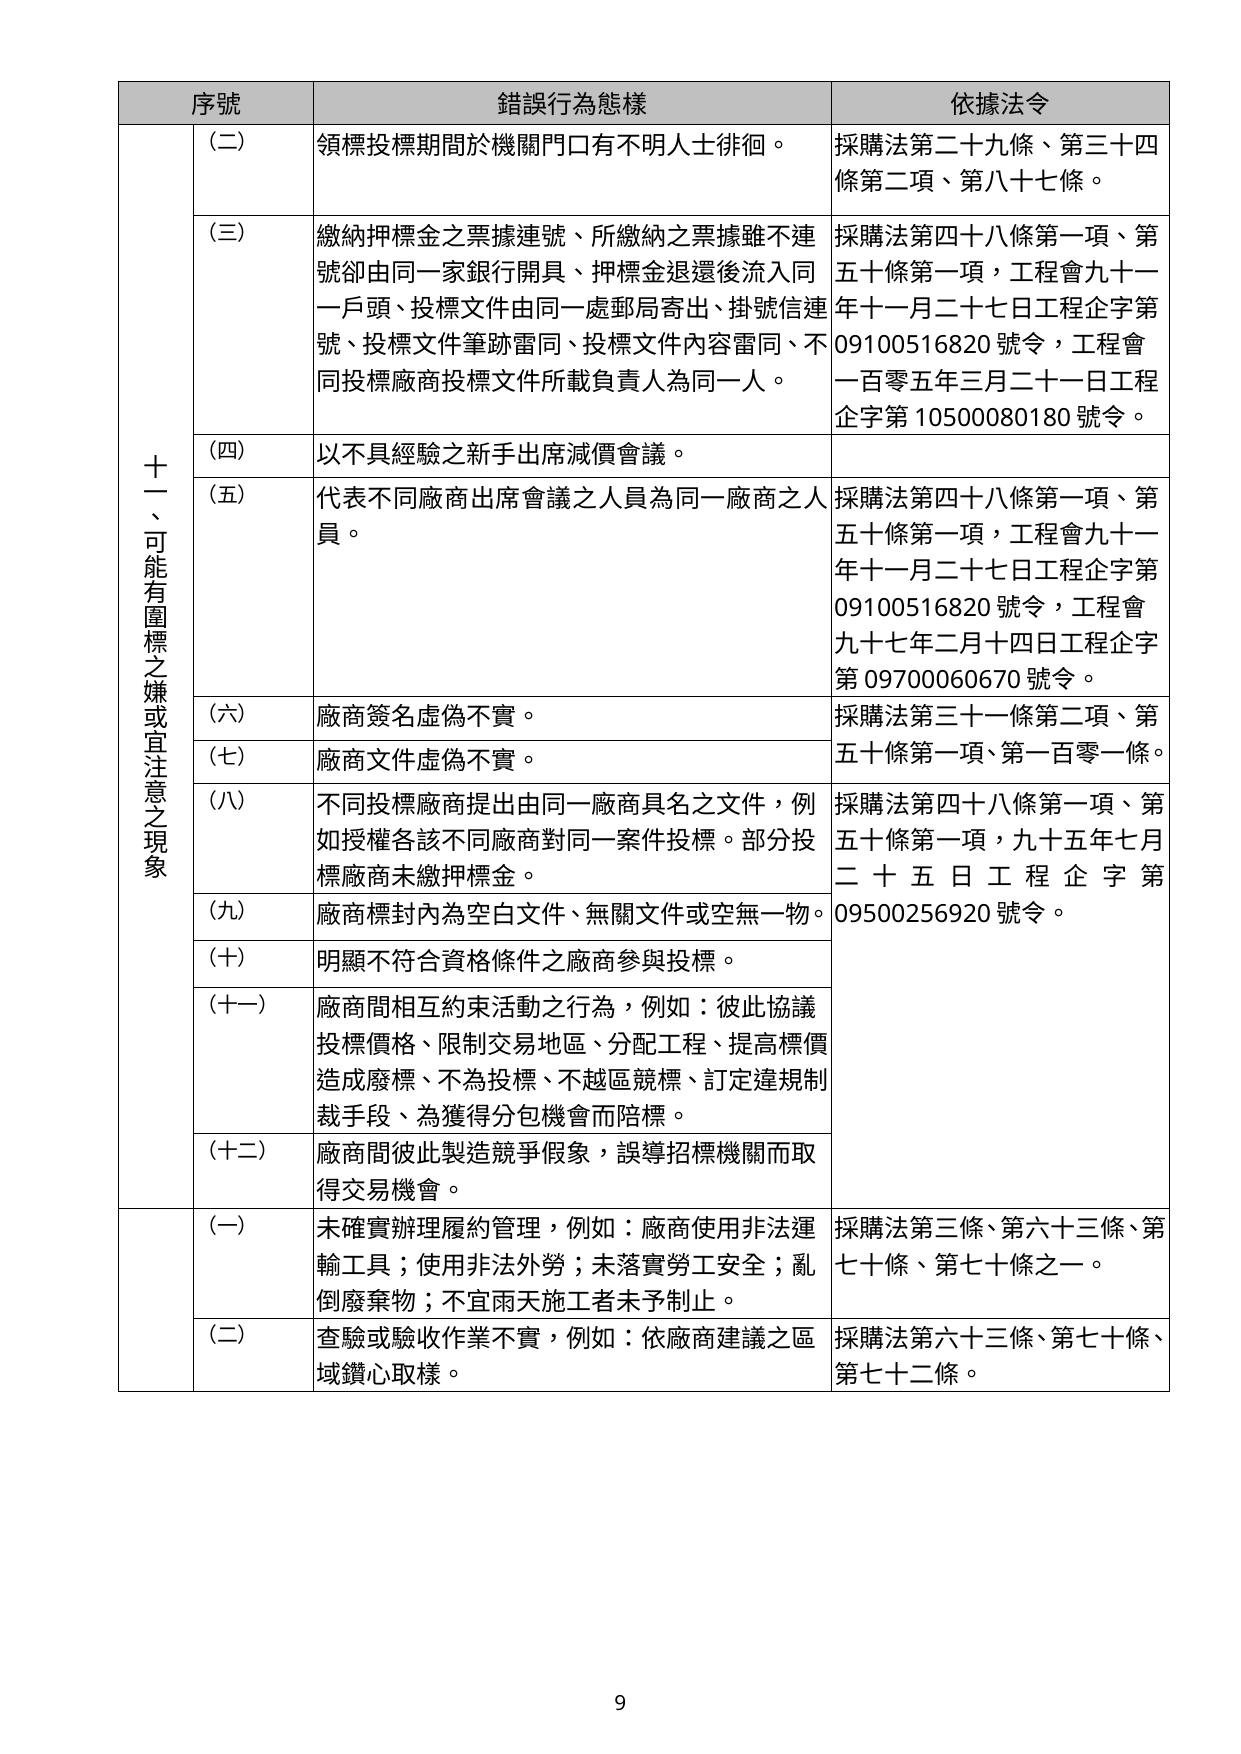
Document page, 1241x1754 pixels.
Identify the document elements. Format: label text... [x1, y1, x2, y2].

table_cell 採購法第三十一條第二項、第五十條第一項、第一百零一條。 [832, 697, 1169, 783]
table_cell 採購法第六十三條、第七十條、第七十二條。 [832, 1319, 1169, 1391]
table_cell 廠商文件虛偽不實。 [314, 741, 831, 783]
table_cell 採購法第四十八條第一項、第五十條第一項，工程會九十一年十一月二十七日工程企字第09100516820號令，工程會一百零五年三月二十一日工程企字第10500080180號令。 [832, 216, 1169, 433]
table_cell （六） [194, 697, 313, 739]
table_cell （五） [194, 478, 313, 696]
table_cell 查驗或驗收作業不實，例如：依廠商建議之區域鑽心取樣。 [314, 1319, 831, 1391]
table_cell 十一、可能有圍標之嫌或宜注意之現象 [119, 125, 193, 1208]
table_cell 採購法第四十八條第一項、第五十條第一項，工程會九十一年十一月二十七日工程企字第09100516820號令，工程會九十七年二月十四日工程企字第09700060670號令。 [832, 478, 1169, 696]
table_header 錯誤行為態樣 [314, 82, 831, 124]
table_cell 以不具經驗之新手出席減價會議。 [314, 435, 831, 477]
table_cell 不同投標廠商提出由同一廠商具名之文件，例如授權各該不同廠商對同一案件投標。部分投標廠商未繳押標金。 [314, 784, 831, 893]
table_cell （四） [194, 435, 313, 477]
table_cell （一） [194, 1209, 313, 1318]
table_cell （二） [194, 1319, 313, 1391]
table_cell 明顯不符合資格條件之廠商參與投標。 [314, 941, 831, 987]
table_cell 採購法第二十九條、第三十四條第二項、第八十七條。 [832, 125, 1169, 215]
table_cell （三） [194, 216, 313, 433]
table_cell 領標投標期間於機關門口有不明人士徘徊。 [314, 125, 831, 215]
table_cell 廠商間相互約束活動之行為，例如：彼此協議投標價格、限制交易地區、分配工程、提高標價造成廢標、不為投標、不越區競標、訂定違規制裁手段、為獲得分包機會而陪標。 [314, 988, 831, 1133]
table_cell （七） [194, 741, 313, 783]
table_header 序號 [119, 82, 313, 124]
table_cell 廠商間彼此製造競爭假象，誤導招標機關而取得交易機會。 [314, 1134, 831, 1208]
table_cell 十二、履約程序 [119, 1209, 193, 1391]
table_cell （二） [194, 125, 313, 215]
table_cell 廠商標封內為空白文件、無關文件或空無一物。 [314, 894, 831, 940]
table_cell 採購法第三條、第六十三條、第七十條、第七十條之一。 [832, 1209, 1169, 1318]
table_cell 繳納押標金之票據連號、所繳納之票據雖不連號卻由同一家銀行開具、押標金退還後流入同一戶頭、投標文件由同一處郵局寄出、掛號信連號、投標文件筆跡雷同、投標文件內容雷同、不同投標廠商投標文件所載負責人為同一人。 [314, 216, 831, 433]
table_cell 代表不同廠商出席會議之人員為同一廠商之人員。 [314, 478, 831, 696]
table_cell （九） [194, 894, 313, 940]
table_cell [832, 435, 1169, 477]
table_cell （十一） [194, 988, 313, 1133]
table_header 依據法令 [832, 82, 1169, 124]
table_cell （八） [194, 784, 313, 893]
table_cell 採購法第四十八條第一項、第五十條第一項，九十五年七月二十五日工程企字第09500256920號令。 [832, 784, 1169, 1208]
table_cell （十二） [194, 1134, 313, 1208]
table_cell 廠商簽名虛偽不實。 [314, 697, 831, 739]
table_cell （十） [194, 941, 313, 987]
table_cell 未確實辦理履約管理，例如：廠商使用非法運輸工具；使用非法外勞；未落實勞工安全；亂倒廢棄物；不宜雨天施工者未予制止。 [314, 1209, 831, 1318]
